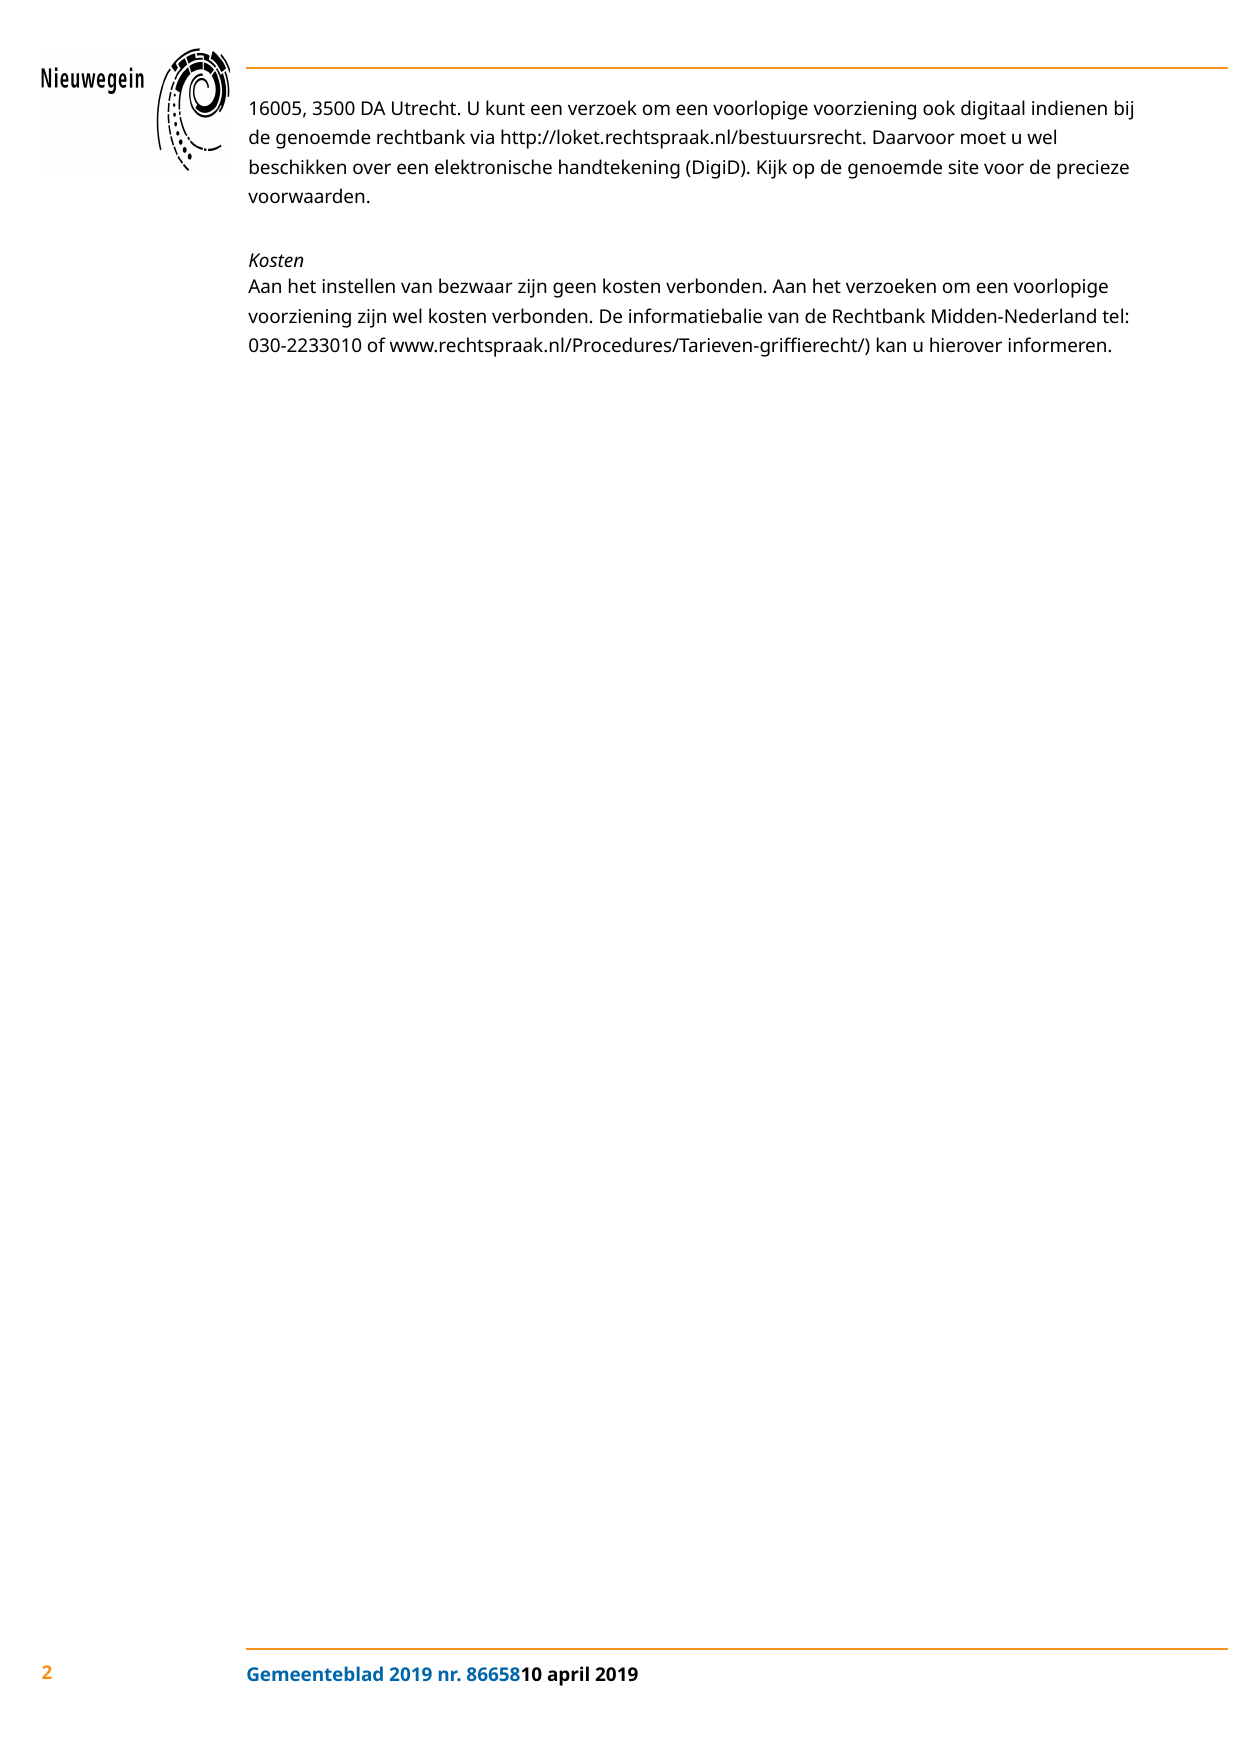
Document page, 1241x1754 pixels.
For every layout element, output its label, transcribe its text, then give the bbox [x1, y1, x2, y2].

text Aan het instellen van bezwaar zijn geen kosten verbonden. Aan het verzoeken om een voorlopige voorziening zijn wel kosten verbonden. De informatiebalie van de Rechtbank Midden-Nederland tel: 030-2233010 of www.rechtspraak.nl/Procedures/Tarieven-griffierecht/) kan u hierover informeren. [248, 273, 1152, 358]
picture [41, 47, 231, 172]
text 16005, 3500 DA Utrecht. U kunt een verzoek om een voorlopige voorziening ook digitaal indienen bij de genoemde rechtbank via http://loket.rechtspraak.nl/bestuursrecht. Daarvoor moet u wel beschikken over een elektronische handtekening (DigiD). Kijk op de genoemde site voor de precieze voorwaarden. [248, 95, 1152, 209]
text Kosten [248, 247, 1152, 273]
